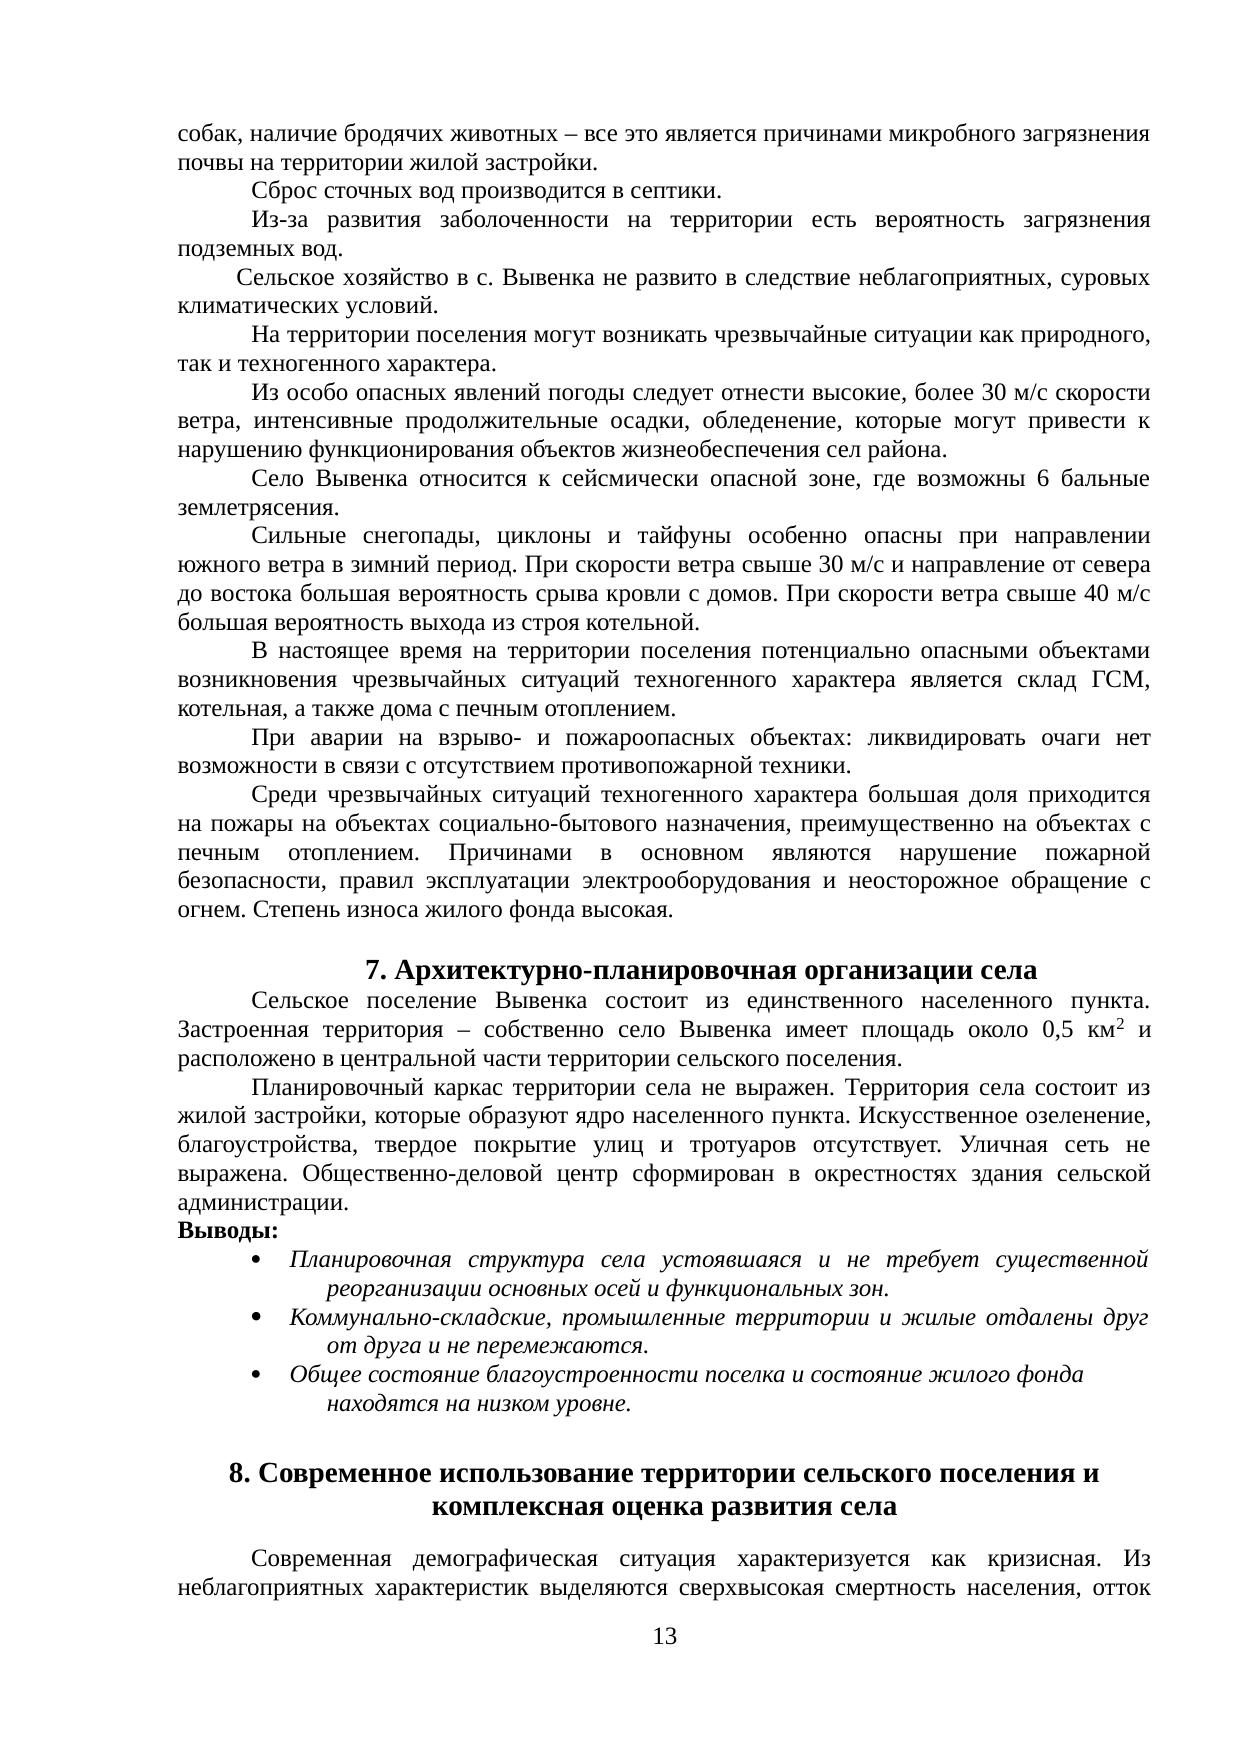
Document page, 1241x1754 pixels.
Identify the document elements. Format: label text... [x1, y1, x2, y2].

text Сброс сточных вод производится в септики. [177, 176, 1152, 204]
text Сельское хозяйство в с. Вывенка не развито в следствие неблагоприятных, суровых климатических условий. [177, 262, 1152, 319]
text собак, наличие бродячих животных – все это является причинами микробного загрязнения почвы на территории жилой застройки. [177, 118, 1152, 176]
text Планировочный каркас территории села не выражен. Территория села состоит из жилой застройки, которые образуют ядро населенного пункта. Искусственное озеленение, благоустройства, твердое покрытие улиц и тротуаров отсутствует. Уличная сеть не выражена. Общественно-деловой центр сформирован в окрестностях здания сельской администрации. [177, 1072, 1152, 1215]
text При аварии на взрыво- и пожароопасных объектах: ликвидировать очаги нет возможности в связи с отсутствием противопожарной техники. [177, 722, 1152, 779]
text Сильные снегопады, циклоны и тайфуны особенно опасны при направлении южного ветра в зимний период. При скорости ветра свыше 30 м/с и направление от севера до востока большая вероятность срыва кровли с домов. При скорости ветра свыше 40 м/с большая вероятность выхода из строя котельной. [177, 521, 1152, 636]
list Общее состояние благоустроенности поселка и состояние жилого фонда находятся на низком уровне. [252, 1359, 1152, 1417]
text Село Вывенка относится к сейсмически опасной зоне, где возможны 6 бальные землетрясения. [177, 463, 1152, 521]
list Планировочная структура села устоявшаяся и не требует существенной реорганизации основных осей и функциональных зон. [252, 1244, 1152, 1302]
subtitle 8. Современное использование территории сельского поселения и комплексная оценка развития села [177, 1455, 1152, 1522]
text Среди чрезвычайных ситуаций техногенного характера большая доля приходится на пожары на объектах социально-бытового назначения, преимущественно на объектах с печным отоплением. Причинами в основном являются нарушение пожарной безопасности, правил эксплуатации электрооборудования и неосторожное обращение с огнем. Степень износа жилого фонда высокая. [177, 779, 1152, 923]
text Из особо опасных явлений погоды следует отнести высокие, более 30 м/с скорости ветра, интенсивные продолжительные осадки, обледенение, которые могут привести к нарушению функционирования объектов жизнеобеспечения сел района. [177, 377, 1152, 463]
text 7. Архитектурно-планировочная организации села [177, 952, 1152, 985]
text В настоящее время на территории поселения потенциально опасными объектами возникновения чрезвычайных ситуаций техногенного характера является склад ГСМ, котельная, а также дома с печным отоплением. [177, 636, 1152, 722]
text Выводы: [177, 1215, 1152, 1244]
text Из-за развития заболоченности на территории есть вероятность загрязнения подземных вод. [177, 204, 1152, 262]
text На территории поселения могут возникать чрезвычайные ситуации как природного, так и техногенного характера. [177, 319, 1152, 377]
list Коммунально-складские, промышленные территории и жилые отдалены друг от друга и не перемежаются. [252, 1302, 1152, 1359]
text Сельское поселение Вывенка состоит из единственного населенного пункта. Застроенная территория – собственно село Вывенка имеет площадь около 0,5 км2 и расположено в центральной части территории сельского поселения. [177, 985, 1152, 1072]
text Современная демографическая ситуация характеризуется как кризисная. Из неблагоприятных характеристик выделяются сверхвысокая смертность населения, отток [177, 1543, 1152, 1600]
